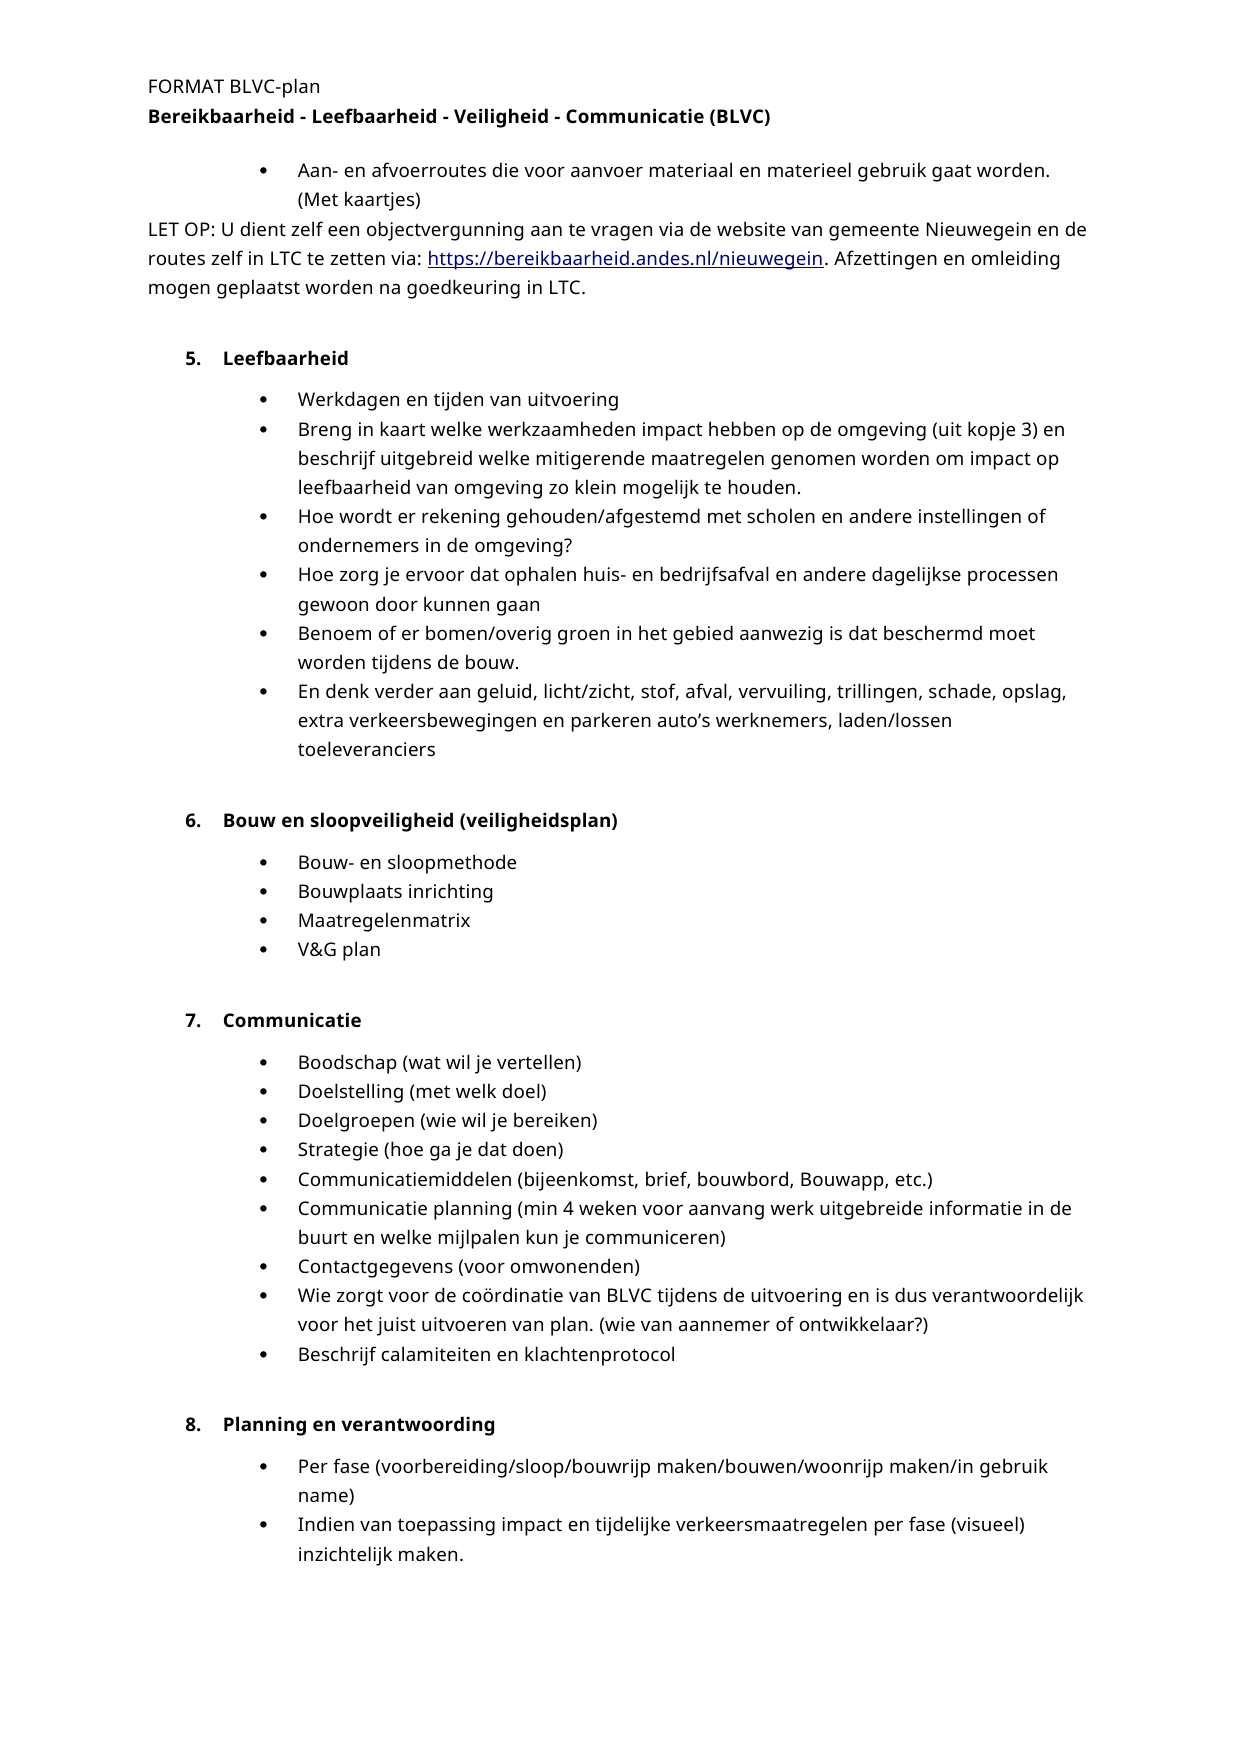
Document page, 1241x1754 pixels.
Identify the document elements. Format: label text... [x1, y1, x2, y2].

list Doelstelling (met welk doel) [260, 1075, 1093, 1104]
list Aan- en afvoerroutes die voor aanvoer materiaal en materieel gebruik gaat worden. (Met kaartjes) [260, 154, 1093, 212]
list Indien van toepassing impact en tijdelijke verkeersmaatregelen per fase (visueel) inzichtelijk maken. [260, 1508, 1093, 1566]
list Bouwplaats inrichting [260, 875, 1093, 904]
list Communicatiemiddelen (bijeenkomst, brief, bouwbord, Bouwapp, etc.) [260, 1162, 1093, 1191]
subtitle Communicatie [185, 1004, 1093, 1033]
list Beschrijf calamiteiten en klachtenprotocol [260, 1337, 1093, 1366]
list Maatregelenmatrix [260, 904, 1093, 933]
list En denk verder aan geluid, licht/zicht, stof, afval, vervuiling, trillingen, schade, opslag, extra verkeersbewegingen en parkeren auto’s werknemers, laden/lossen toeleveranciers [260, 675, 1093, 762]
text LET OP: U dient zelf een objectvergunning aan te vragen via de website van gemeente Nieuwegein en de routes zelf in LTC te zetten via: https://bereikbaarheid.andes.nl/nieuwegein. Afzettingen en omleiding mogen geplaatst worden na goedkeuring in LTC. [148, 212, 1093, 300]
list Breng in kaart welke werkzaamheden impact hebben op de omgeving (uit kopje 3) en beschrijf uitgebreid welke mitigerende maatregelen genomen worden om impact op leefbaarheid van omgeving zo klein mogelijk te houden. [260, 412, 1093, 500]
subtitle Leefbaarheid [185, 341, 1093, 371]
list Benoem of er bomen/overig groen in het gebied aanwezig is dat beschermd moet worden tijdens de bouw. [260, 616, 1093, 675]
list V&G plan [260, 933, 1093, 962]
list Werkdagen en tijden van uitvoering [260, 383, 1093, 412]
list Per fase (voorbereiding/sloop/bouwrijp maken/bouwen/woonrijp maken/in gebruik name) [260, 1450, 1093, 1508]
list Boodschap (wat wil je vertellen) [260, 1046, 1093, 1075]
list Contactgegevens (voor omwonenden) [260, 1250, 1093, 1279]
list Hoe zorg je ervoor dat ophalen huis- en bedrijfsafval en andere dagelijkse processen gewoon door kunnen gaan [260, 558, 1093, 616]
subtitle Planning en verantwoording [185, 1408, 1093, 1437]
list Communicatie planning (min 4 weken voor aanvang werk uitgebreide informatie in de buurt en welke mijlpalen kun je communiceren) [260, 1191, 1093, 1250]
list Strategie (hoe ga je dat doen) [260, 1133, 1093, 1162]
list Bouw- en sloopmethode [260, 846, 1093, 875]
subtitle Bouw en sloopveiligheid (veiligheidsplan) [185, 804, 1093, 833]
list Hoe wordt er rekening gehouden/afgestemd met scholen en andere instellingen of ondernemers in de omgeving? [260, 500, 1093, 558]
list Wie zorgt voor de coördinatie van BLVC tijdens de uitvoering en is dus verantwoordelijk voor het juist uitvoeren van plan. (wie van aannemer of ontwikkelaar?) [260, 1279, 1093, 1337]
list Doelgroepen (wie wil je bereiken) [260, 1104, 1093, 1133]
